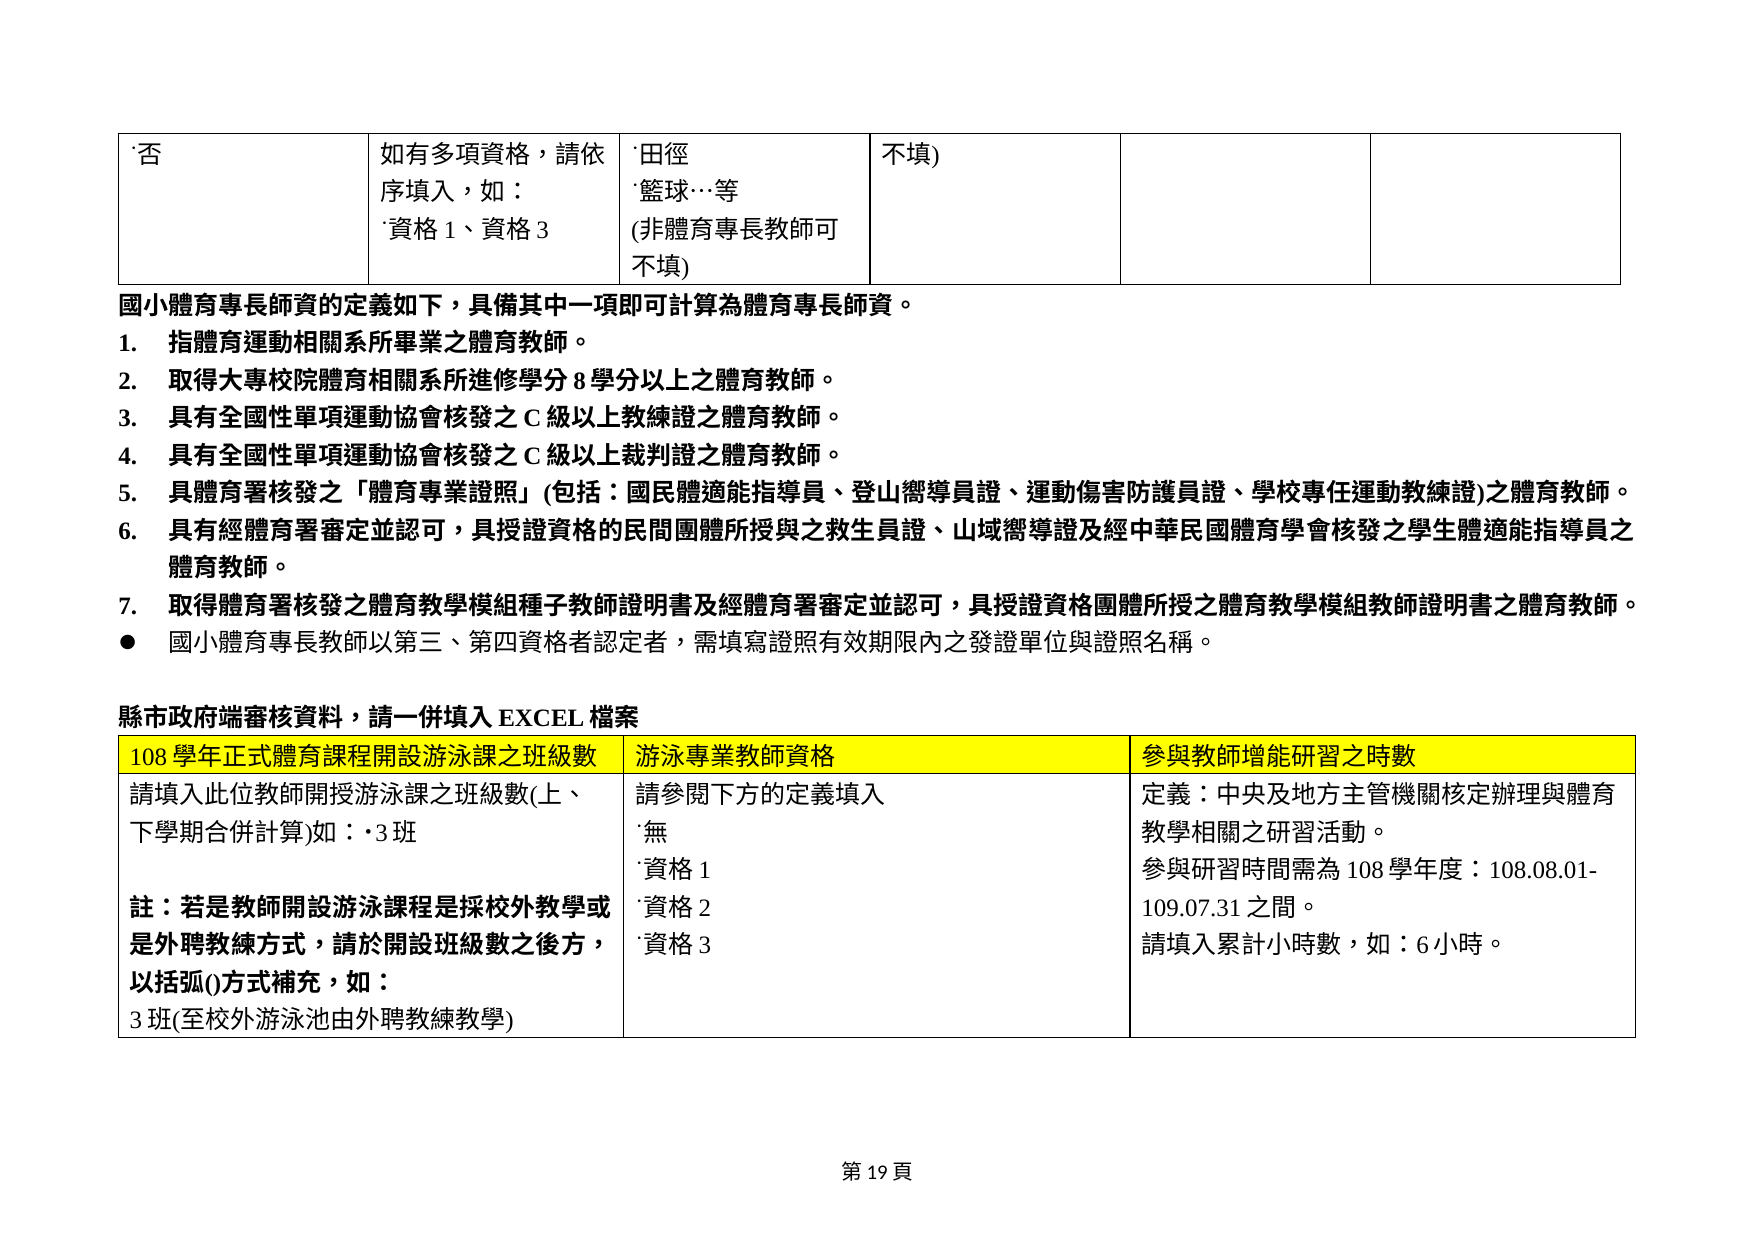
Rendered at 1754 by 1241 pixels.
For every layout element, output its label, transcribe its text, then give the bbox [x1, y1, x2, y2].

table_header 108學年正式體育課程開設游泳課之班級數 [119, 736, 623, 773]
list 具體育署核發之「體育專業證照」(包括：國民體適能指導員、登山嚮導員證、運動傷害防護員證、學校專任運動教練證)之體育教師。 [118, 472, 1636, 510]
table_cell ˙田徑 ˙籃球…等 (非體育專長教師可不填) [620, 134, 869, 284]
table_header 參與教師增能研習之時數 [1131, 736, 1635, 773]
table_cell 不填) [871, 134, 1120, 284]
table_cell 如有多項資格，請依序填入，如： ˙資格1、資格3 [369, 134, 619, 284]
list 取得體育署核發之體育教學模組種子教師證明書及經體育署審定並認可，具授證資格團體所授之體育教學模組教師證明書之體育教師。 [118, 585, 1636, 622]
table_cell [1121, 134, 1370, 284]
list 具有全國性單項運動協會核發之C級以上教練證之體育教師。 [118, 397, 1636, 435]
list 具有全國性單項運動協會核發之C級以上裁判證之體育教師。 [118, 435, 1636, 472]
text 縣市政府端審核資料，請一併填入EXCEL檔案 [118, 697, 1636, 735]
table_cell ˙否 [119, 134, 368, 284]
list 指體育運動相關系所畢業之體育教師。 [118, 322, 1636, 360]
table_cell 請填入此位教師開授游泳課之班級數(上、下學期合併計算)如：˙3班 註：若是教師開設游泳課程是採校外教學或是外聘教練方式，請於開設班級數之後方，以括弧()方式補充，如： 3班(至校外游泳池由外聘教練教學) [119, 774, 623, 1037]
table_cell 請參閱下方的定義填入 ˙無 ˙資格1 ˙資格2 ˙資格3 [624, 774, 1129, 1037]
list 國小體育專長教師以第三、第四資格者認定者，需填寫證照有效期限內之發證單位與證照名稱。 [118, 622, 1636, 660]
list 取得大專校院體育相關系所進修學分8學分以上之體育教師。 [118, 360, 1636, 397]
text 國小體育專長師資的定義如下，具備其中一項即可計算為體育專長師資。 [118, 285, 1636, 322]
table_cell [1371, 134, 1620, 284]
table_cell 定義：中央及地方主管機關核定辦理與體育教學相關之研習活動。 參與研習時間需為108學年度：108.08.01-109.07.31之間。 請填入累計小時數，如：6小時。 [1131, 774, 1635, 1037]
list 具有經體育署審定並認可，具授證資格的民間團體所授與之救生員證、山域嚮導證及經中華民國體育學會核發之學生體適能指導員之體育教師。 [118, 510, 1636, 585]
table_header 游泳專業教師資格 [624, 736, 1129, 773]
